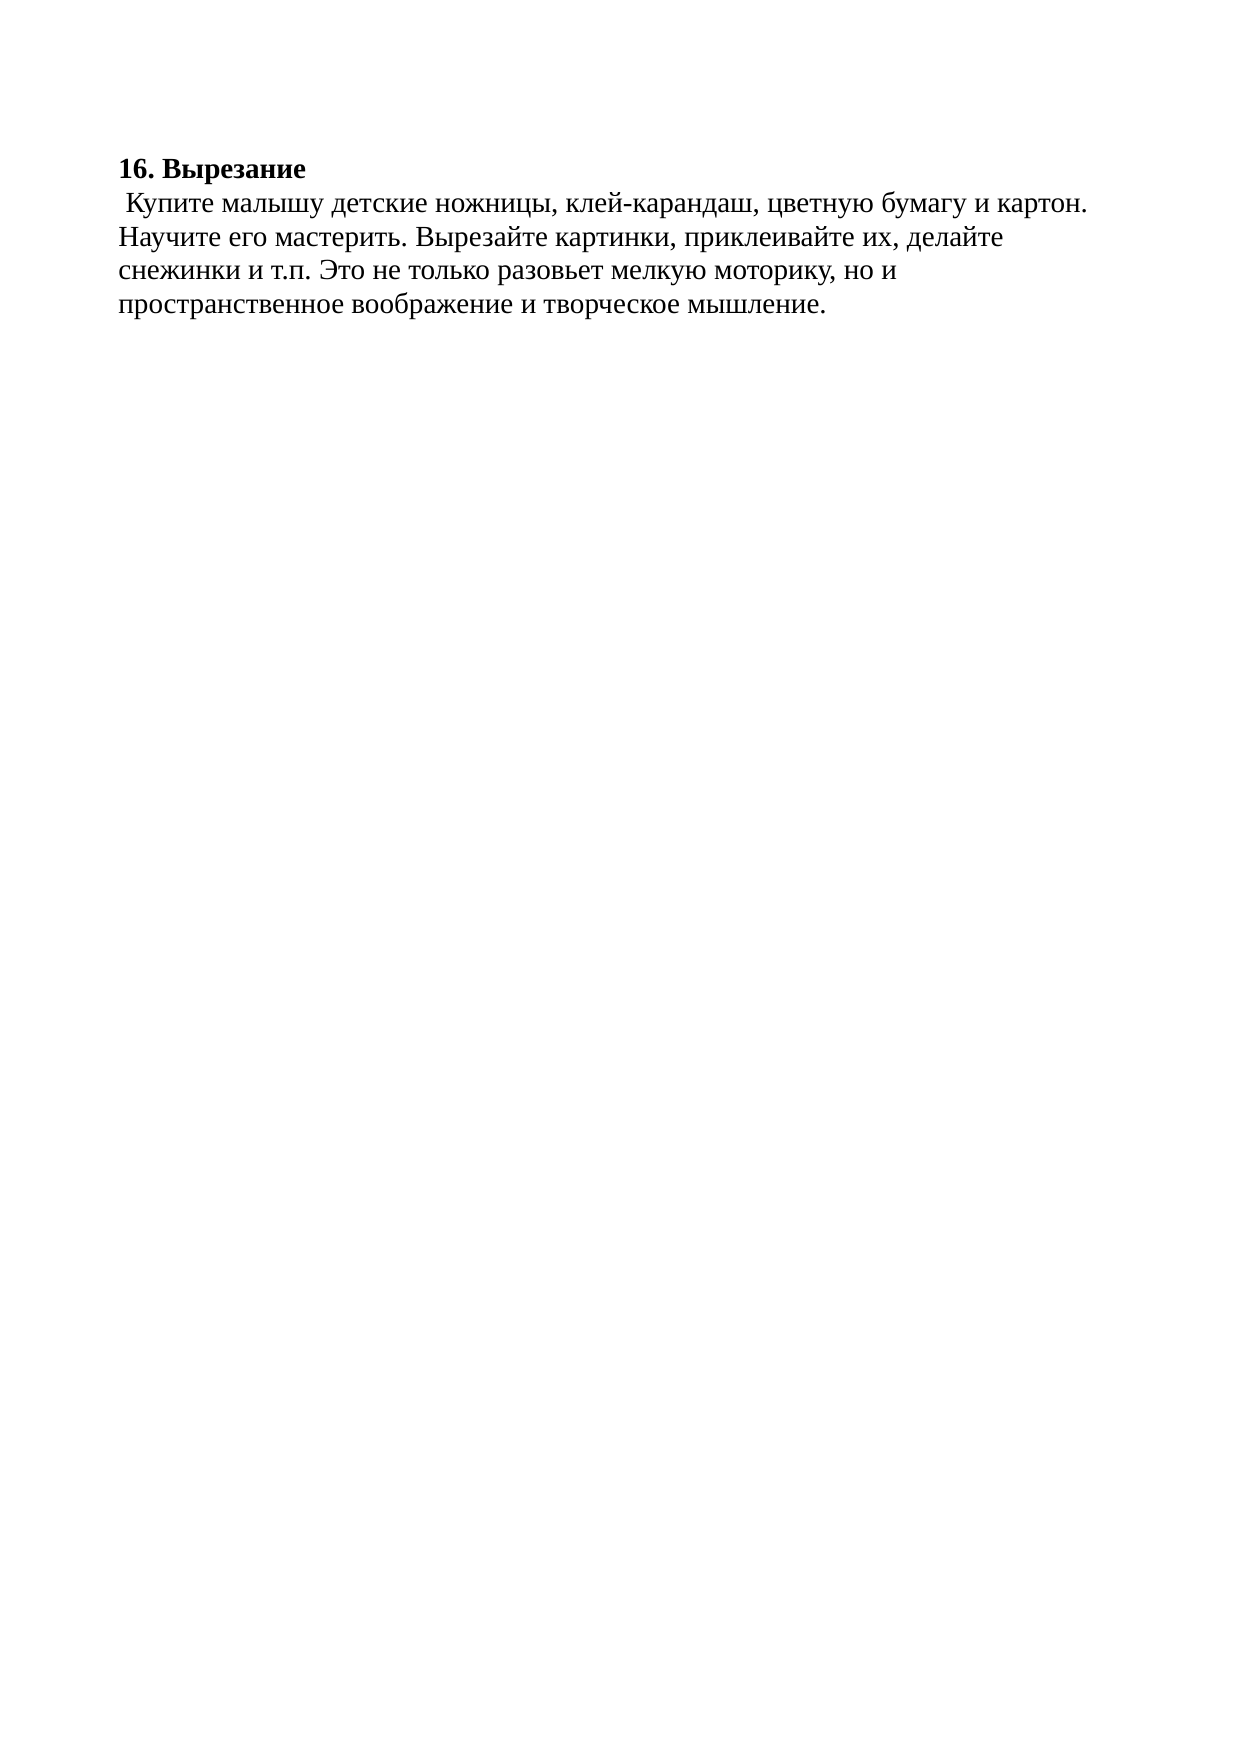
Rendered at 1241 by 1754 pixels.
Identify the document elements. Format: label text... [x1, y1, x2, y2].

text 16. Вырезание [118, 152, 1122, 185]
text Купите малышу детские ножницы, клей-карандаш, цветную бумагу и картон. Научите его мастерить. Вырезайте картинки, приклеивайте их, делайте снежинки и т.п. Это не только разовьет мелкую моторику, но и пространственное воображение и творческое мышление. [118, 185, 1122, 319]
